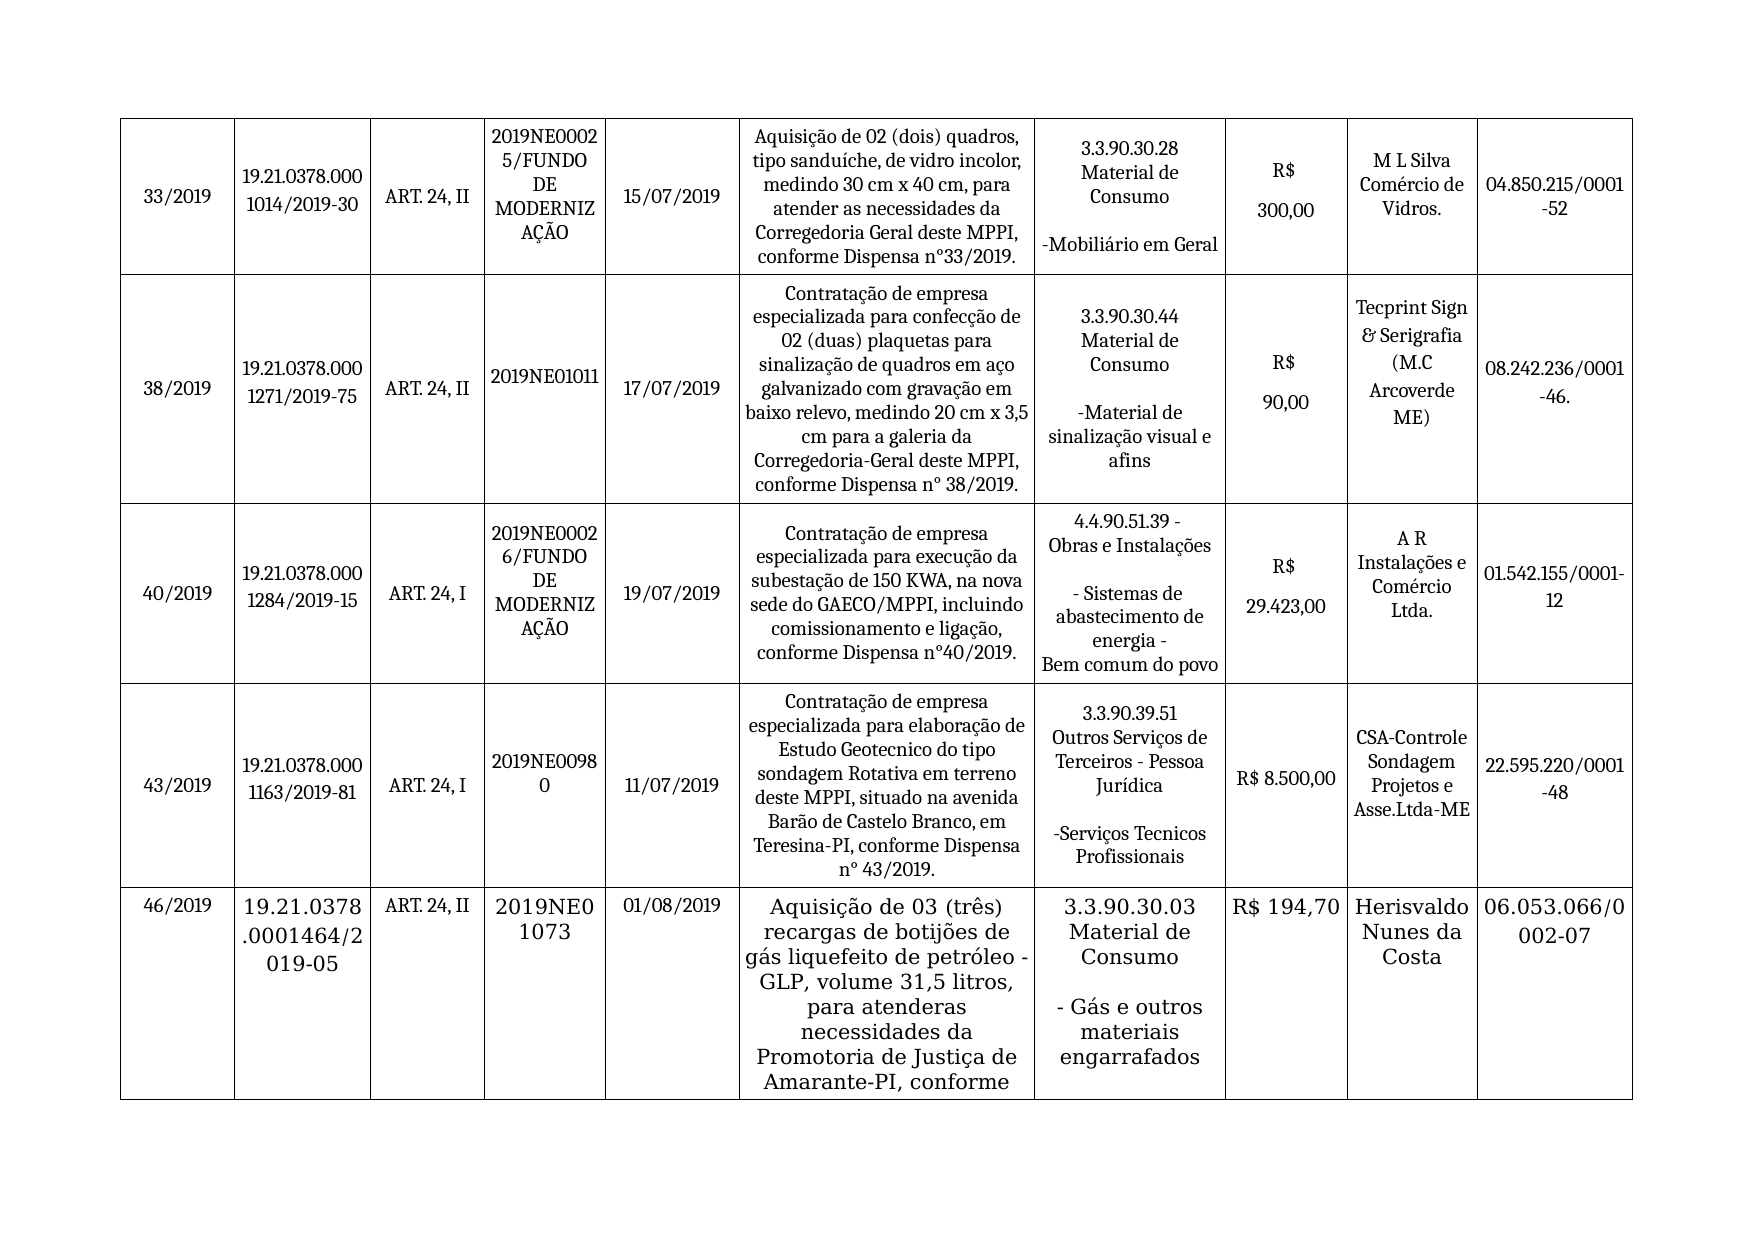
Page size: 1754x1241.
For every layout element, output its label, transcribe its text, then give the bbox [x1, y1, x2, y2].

table_cell 2019NE01073 [485, 888, 605, 1099]
table_cell 11/07/2019 [606, 684, 739, 887]
table_cell A R Instalações e Comércio Ltda. [1348, 504, 1477, 683]
table_cell ART. 24, II [371, 119, 484, 274]
table_cell 19.21.0378.0001284/2019-15 [235, 504, 370, 683]
table_cell Contratação de empresa especializada para execução da subestação de 150 KWA, na nova sede do GAECO/MPPI, incluindo comissionamento e ligação, conforme Dispensa n°40/2019. [740, 504, 1034, 683]
table_cell ART. 24, I [371, 684, 484, 887]
table_cell 19.21.0378.0001464/2019-05 [235, 888, 370, 1099]
table_cell CSA-Controle Sondagem Projetos e Asse.Ltda-ME [1348, 684, 1477, 887]
table_cell ART. 24, II [371, 275, 484, 502]
table_cell 06.053.066/0002-07 [1478, 888, 1632, 1099]
table_cell 4.4.90.51.39 - Obras e Instalações - Sistemas de abastecimento de energia - Bem comum do povo [1035, 504, 1225, 683]
table_cell 2019NE00026/FUNDO DE MODERNIZAÇÃO [485, 504, 605, 683]
table_cell Aquisição de 03 (três) recargas de botijões de gás liquefeito de petróleo - GLP, volume 31,5 litros, para atenderas necessidades da Promotoria de Justiça de Amarante-PI, conforme [740, 888, 1034, 1099]
table_cell 19.21.0378.0001014/2019-30 [235, 119, 370, 274]
table_cell 01/08/2019 [606, 888, 739, 1099]
table_cell R$ 8.500,00 [1226, 684, 1347, 887]
table_cell 33/2019 [121, 119, 234, 274]
table_cell Aquisição de 02 (dois) quadros, tipo sanduíche, de vidro incolor, medindo 30 cm x 40 cm, para atender as necessidades da Corregedoria Geral deste MPPI, conforme Dispensa n°33/2019. [740, 119, 1034, 274]
table_cell 2019NE00025/FUNDO DE MODERNIZAÇÃO [485, 119, 605, 274]
table_cell R$ 29.423,00 [1226, 504, 1347, 683]
table_cell 04.850.215/0001-52 [1478, 119, 1632, 274]
table_cell Tecprint Sign & Serigrafia (M.C Arcoverde ME) [1348, 275, 1477, 502]
table_cell 19.21.0378.0001271/2019-75 [235, 275, 370, 502]
table_cell 08.242.236/0001-46. [1478, 275, 1632, 502]
table_cell 3.3.90.39.51 Outros Serviços de Terceiros - Pessoa Jurídica -Serviços Tecnicos Profissionais [1035, 684, 1225, 887]
table_cell 3.3.90.30.03 Material de Consumo - Gás e outros materiais engarrafados [1035, 888, 1225, 1099]
table_cell R$ 300,00 [1226, 119, 1347, 274]
table_cell 01.542.155/0001-12 [1478, 504, 1632, 683]
table_cell R$ 90,00 [1226, 275, 1347, 502]
table_cell Herisvaldo Nunes da Costa [1348, 888, 1477, 1099]
table_cell M L Silva Comércio de Vidros. [1348, 119, 1477, 274]
table_cell 19.21.0378.0001163/2019-81 [235, 684, 370, 887]
table_cell Contratação de empresa especializada para confecção de 02 (duas) plaquetas para sinalização de quadros em aço galvanizado com gravação em baixo relevo, medindo 20 cm x 3,5 cm para a galeria da Corregedoria-Geral deste MPPI, conforme Dispensa n° 38/2019. [740, 275, 1034, 502]
table_cell 17/07/2019 [606, 275, 739, 502]
table_cell 38/2019 [121, 275, 234, 502]
table_cell 2019NE01011 [485, 275, 605, 502]
table_cell 46/2019 [121, 888, 234, 1099]
table_cell 3.3.90.30.44 Material de Consumo -Material de sinalização visual e afins [1035, 275, 1225, 502]
table_cell ART. 24, I [371, 504, 484, 683]
table_cell 40/2019 [121, 504, 234, 683]
table_cell 3.3.90.30.28 Material de Consumo -Mobiliário em Geral [1035, 119, 1225, 274]
table_cell 15/07/2019 [606, 119, 739, 274]
table_cell 19/07/2019 [606, 504, 739, 683]
table_cell R$ 194,70 [1226, 888, 1347, 1099]
table_cell Contratação de empresa especializada para elaboração de Estudo Geotecnico do tipo sondagem Rotativa em terreno deste MPPI, situado na avenida Barão de Castelo Branco, em Teresina-PI, conforme Dispensa n° 43/2019. [740, 684, 1034, 887]
table_cell 2019NE00980 [485, 684, 605, 887]
table_cell 43/2019 [121, 684, 234, 887]
table_cell 22.595.220/0001-48 [1478, 684, 1632, 887]
table_cell ART. 24, II [371, 888, 484, 1099]
